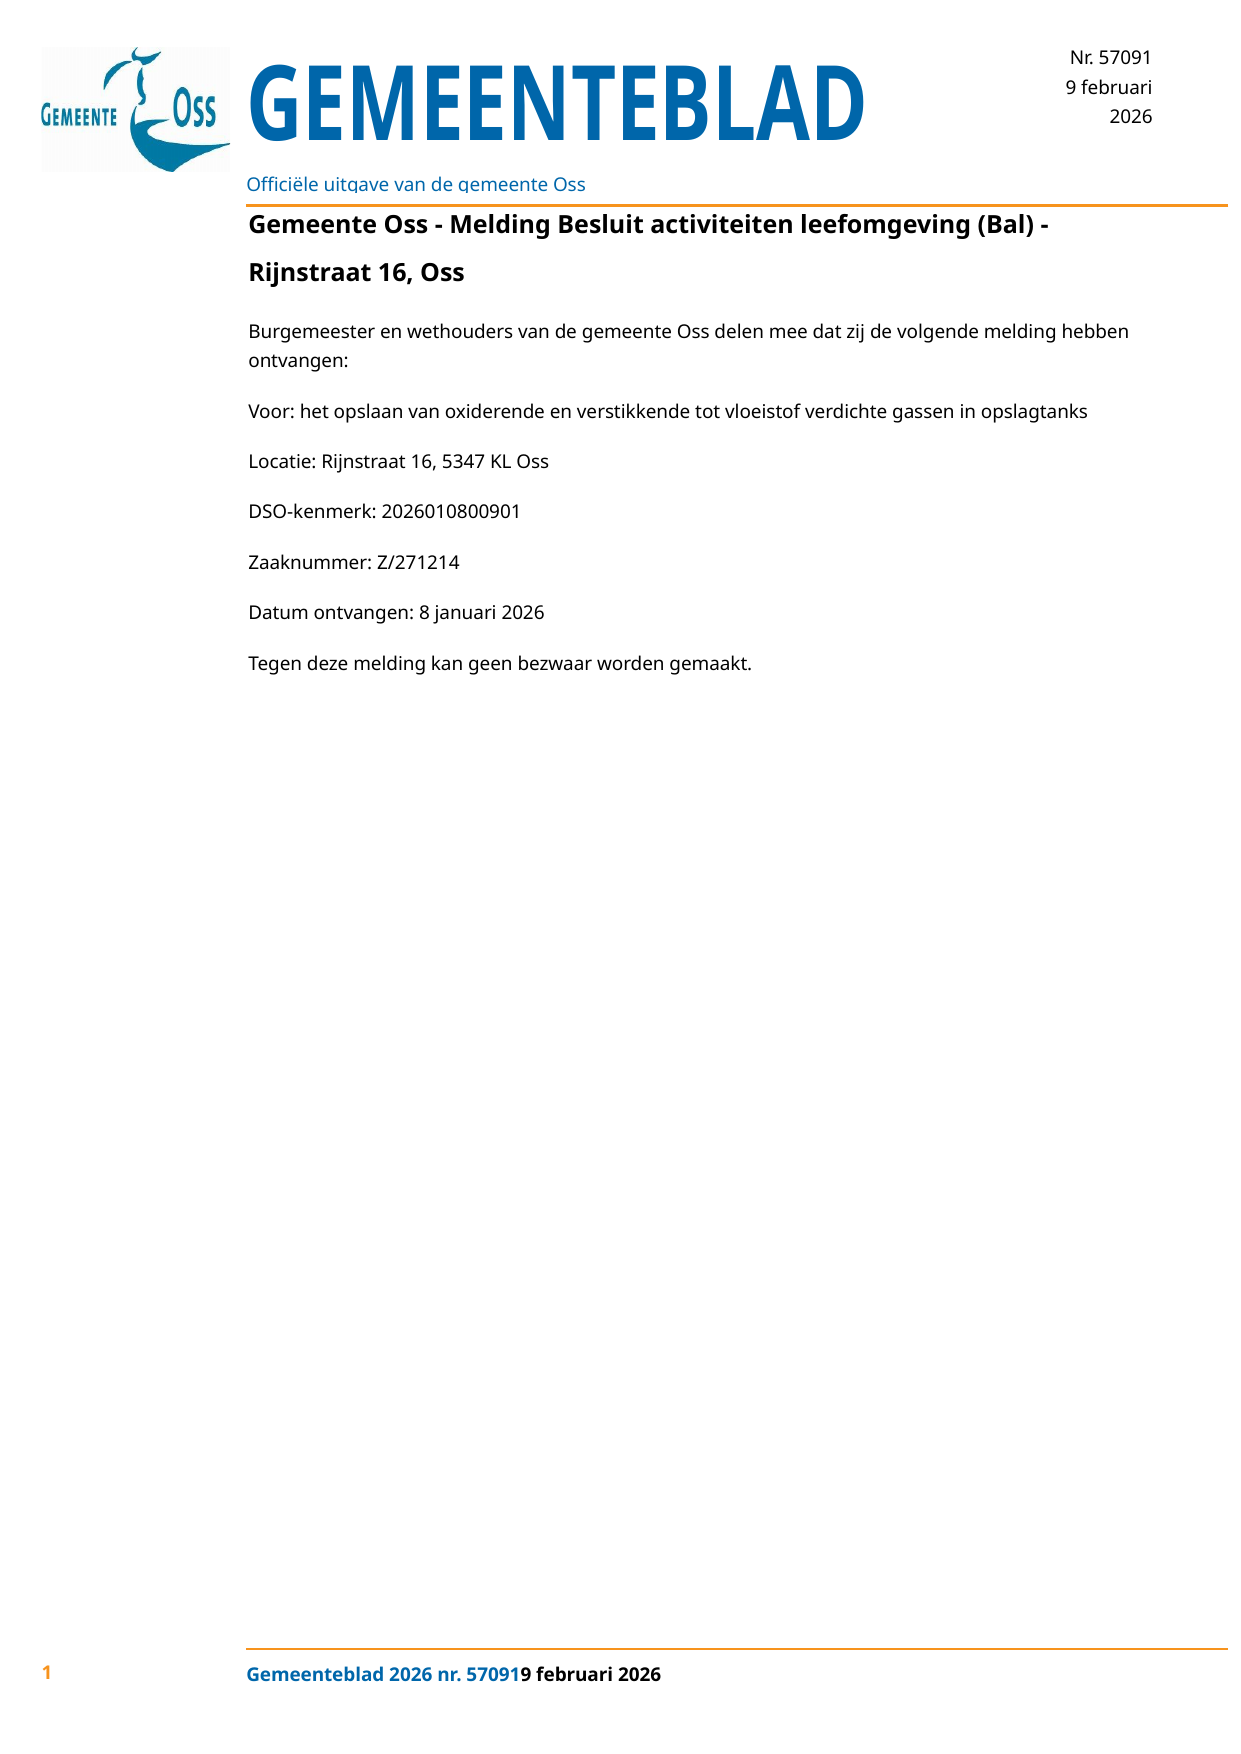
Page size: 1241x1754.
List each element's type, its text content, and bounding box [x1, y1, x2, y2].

text Locatie: Rijnstraat 16, 5347 KL Oss [248, 448, 1152, 474]
text Tegen deze melding kan geen bezwaar worden gemaakt. [248, 650, 1152, 676]
text Voor: het opslaan van oxiderende en verstikkende tot vloeistof verdichte gassen in opslagtanks [248, 398, 1152, 424]
text Datum ontvangen: 8 januari 2026 [248, 599, 1152, 625]
picture [41, 47, 231, 172]
text DSO-kenmerk: 2026010800901 [248, 499, 1152, 524]
text Zaaknummer: Z/271214 [248, 549, 1152, 575]
text Gemeente Oss - Melding Besluit activiteiten leefomgeving (Bal) - Rijnstraat 16, Oss [248, 207, 1152, 288]
text Burgemeester en wethouders van de gemeente Oss delen mee dat zij de volgende melding hebben ontvangen: [248, 318, 1152, 373]
